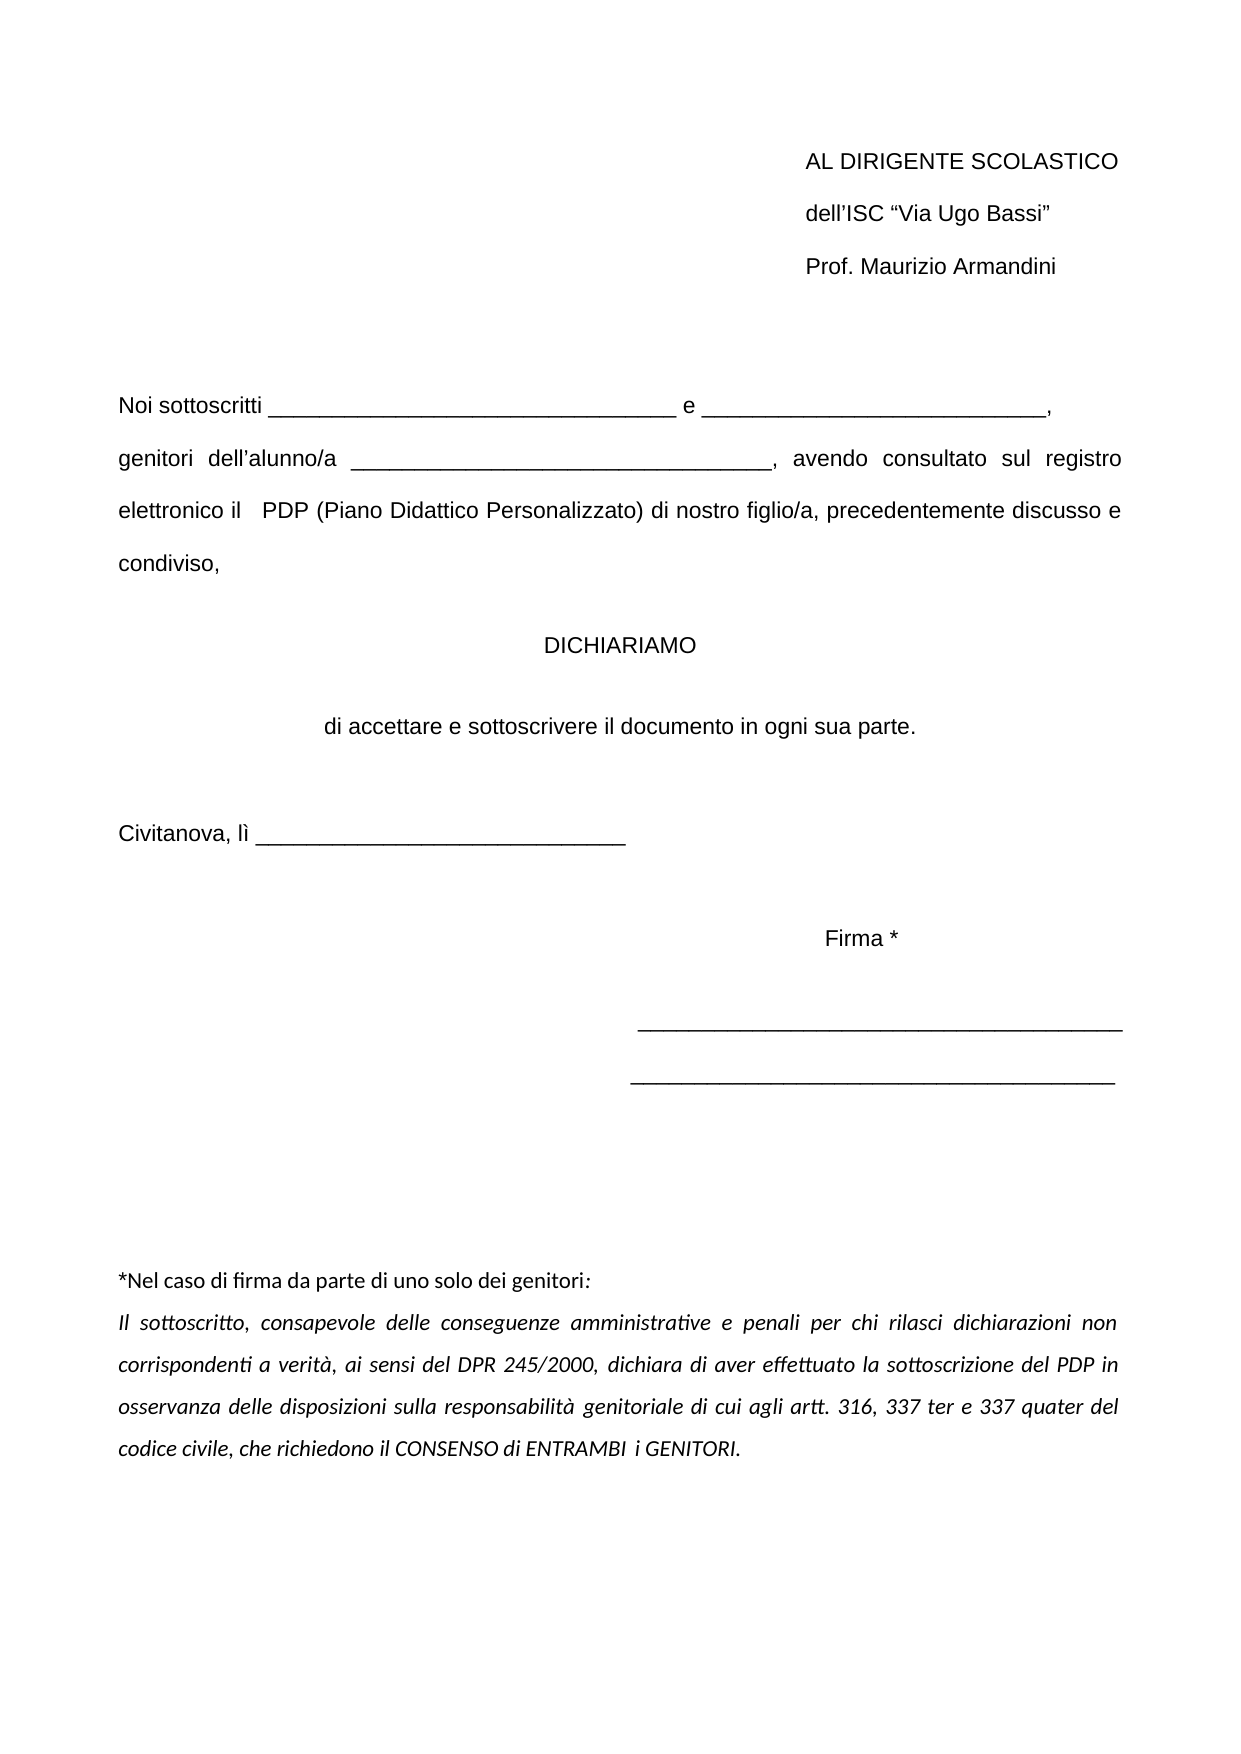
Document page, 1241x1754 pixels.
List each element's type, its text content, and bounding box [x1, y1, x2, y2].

text ______________________________________ [118, 1059, 1122, 1085]
text Noi sottoscritti ________________________________ e ___________________________, [118, 392, 1122, 418]
text di accettare e sottoscrivere il documento in ogni sua parte. [118, 713, 1122, 739]
text DICHIARIAMO [118, 632, 1122, 658]
text AL DIRIGENTE SCOLASTICO [118, 148, 1122, 174]
text ______________________________________ [118, 1006, 1122, 1033]
text dell’ISC “Via Ugo Bassi” [118, 200, 1122, 227]
text Firma * [118, 925, 1122, 951]
text Civitanova, lì _____________________________ [118, 819, 1122, 846]
text *Nel caso di firma da parte di uno solo dei genitori: [118, 1266, 1122, 1294]
text Prof. Maurizio Armandini [118, 253, 1122, 279]
text Il sottoscritto, consapevole delle conseguenze amministrative e penali per chi rilasci dichiarazioni non corrispondenti a verità, ai sensi del DPR 245/2000, dichiara di aver effettuato la sottoscrizione del PDP in osservanza delle disposizioni sulla responsabilità genitoriale di cui agli artt. 316, 337 ter e 337 quater del codice civile, che richiedono il CONSENSO di ENTRAMBI i GENITORI. [118, 1308, 1122, 1462]
text genitori dell’alunno/a _________________________________, avendo consultato sul registro elettronico il PDP (Piano Didattico Personalizzato) di nostro figlio/a, precedentemente discusso e condiviso, [118, 445, 1122, 576]
